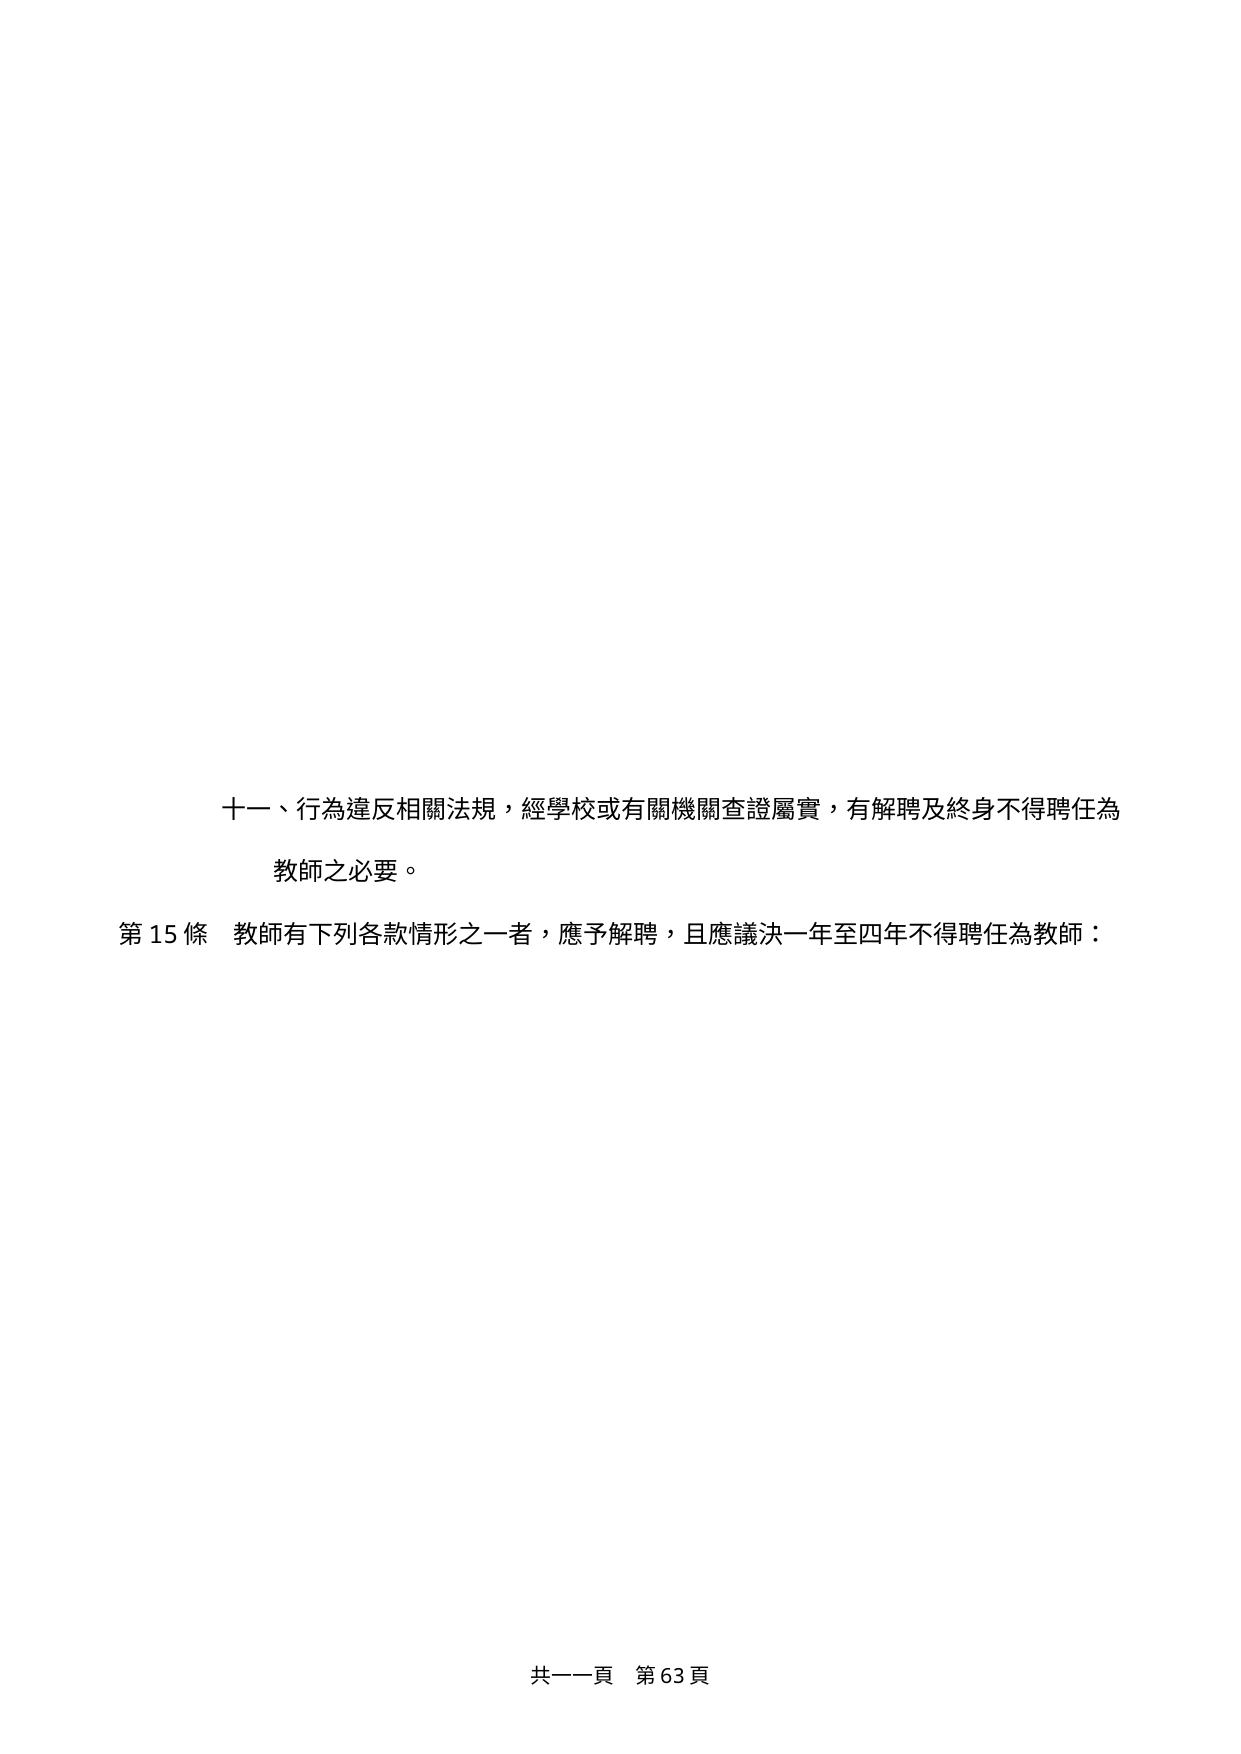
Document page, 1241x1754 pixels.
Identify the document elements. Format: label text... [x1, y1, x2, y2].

text 十一、行為違反相關法規，經學校或有關機關查證屬實，有解聘及終身不得聘任為教師之必要。 [221, 766, 1122, 891]
text 第15條 教師有下列各款情形之一者，應予解聘，且應議決一年至四年不得聘任為教師： [118, 891, 1122, 953]
